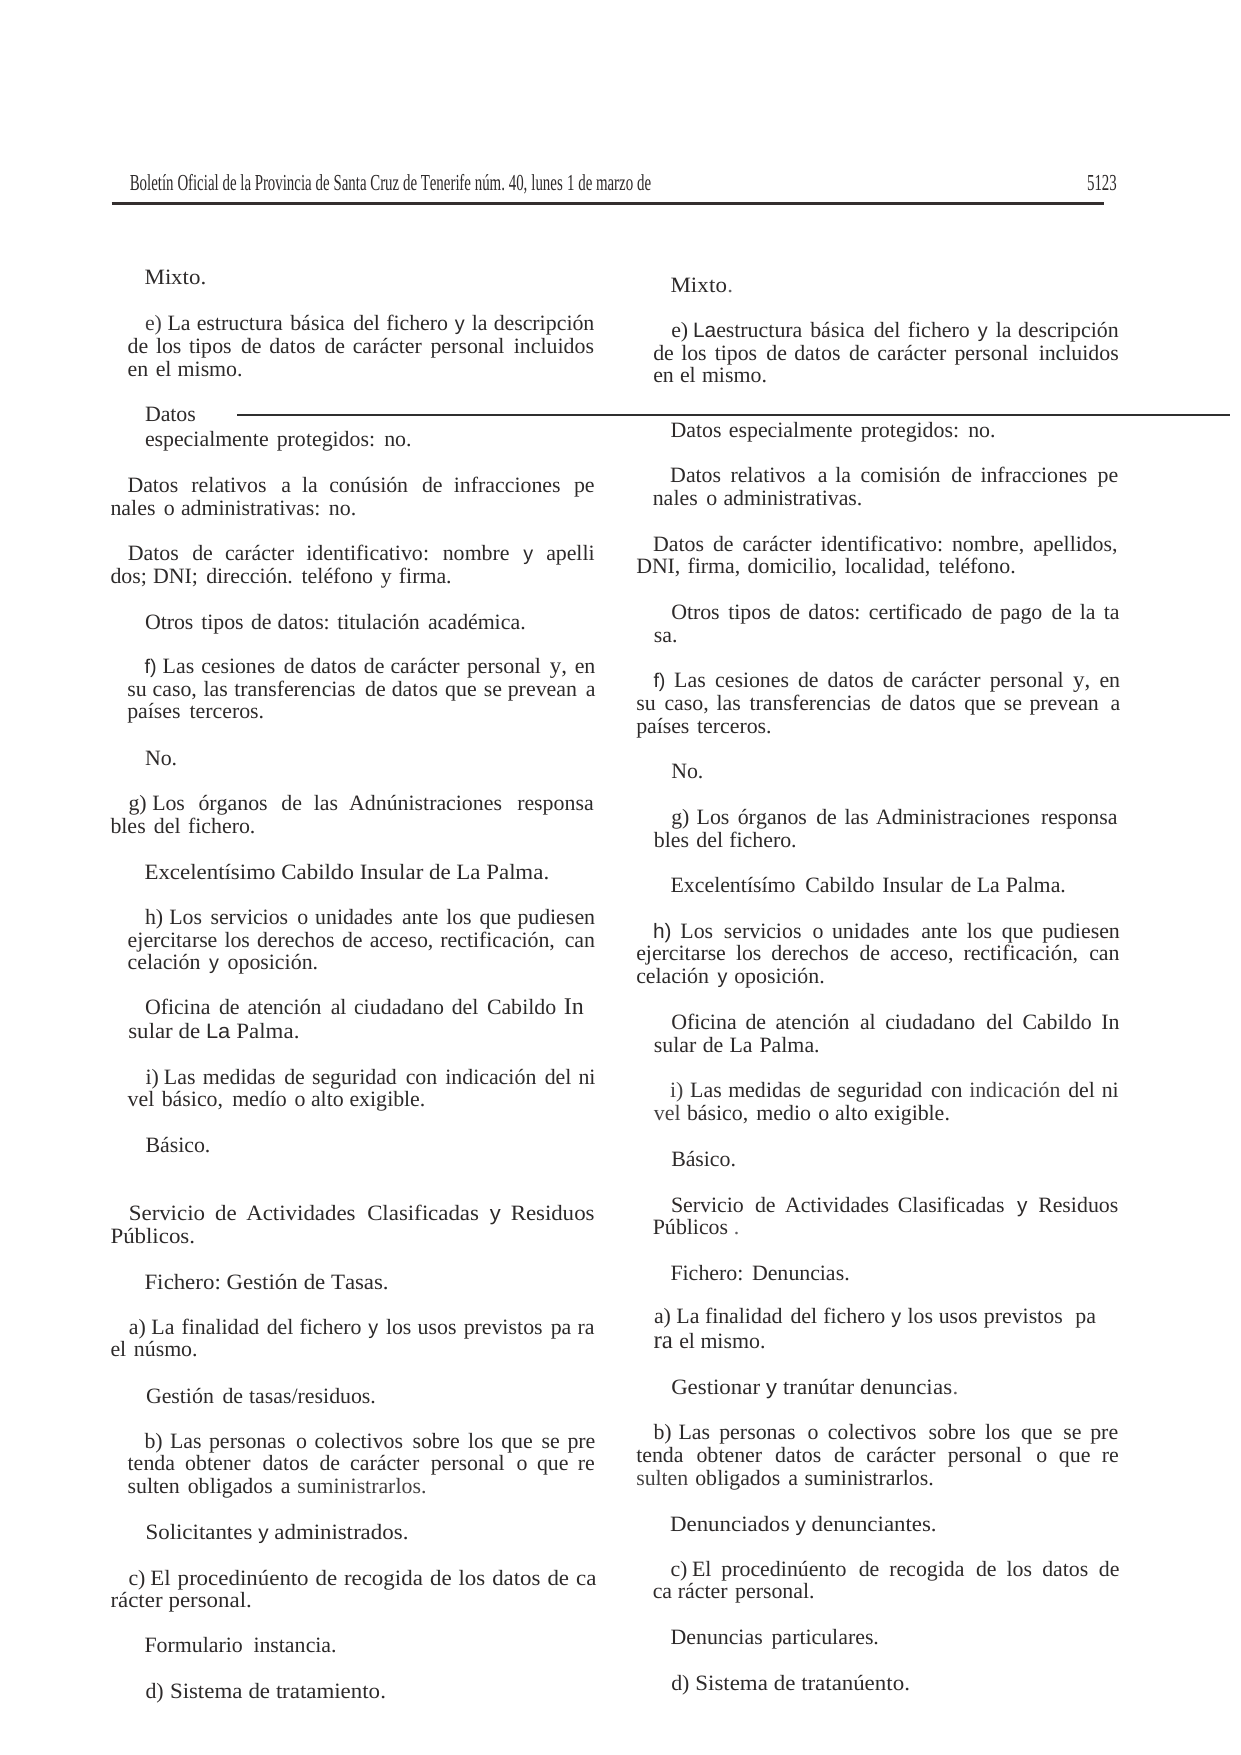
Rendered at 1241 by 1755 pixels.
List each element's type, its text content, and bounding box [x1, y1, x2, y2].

text Datos de carácter identificativo: nombre y apelli­ dos; DNI; dirección. teléfono y firma. [110, 542, 595, 588]
text Excelentísimo Cabildo Insular de La Palma. [144, 859, 596, 884]
text Denuncias particulares. [670, 1624, 1132, 1649]
text Datos relativos a la conúsión de infracciones pe­ nales o administrativas: no. [110, 474, 595, 520]
text sular de La Palma. [128, 1020, 596, 1043]
text Fichero: Gestión de Tasas. [144, 1269, 596, 1294]
list Laestructura básica del fichero y la descripción de los tipos de datos de carácter personal incluidos en el mismo. [653, 319, 1119, 387]
list Las personas o colectivos sobre los que se pre­ tenda obtener datos de carácter personal o que re­ sulten obligados a suministrarlos. [127, 1430, 595, 1498]
text Solicitantes y administrados. [145, 1519, 596, 1544]
text Mixto. [670, 272, 1132, 297]
list Sistema de tratanúento. [671, 1670, 1132, 1695]
text [670, 408, 1132, 414]
text Fichero: Denuncias. [670, 1260, 1132, 1285]
list Los órganos de las Adnúnistraciones responsa­ bles del fichero. [110, 792, 593, 838]
text Datos relativos a la comisión de infracciones pe­ nales o administrativas. [653, 464, 1118, 510]
text Básico. [671, 1146, 1132, 1171]
text h) Los servicios o unidades ante los que pudiesen ejercitarse los derechos de acceso, rectificación, can­ celación y oposición. [636, 920, 1120, 988]
list La estructura básica del fichero y la descripción de los tipos de datos de carácter personal incluidos en el mismo. [127, 312, 594, 381]
text No. [145, 745, 596, 770]
text Oficina de atención al ciudadano del Cabildo In­ [145, 993, 596, 1020]
text Otros tipos de datos: certificado de pago de la ta­ sa. [654, 602, 1119, 646]
text Datos especialmente protegidos: no. [145, 401, 596, 451]
list La finalidad del fichero y los usos previstos pa­ [636, 1306, 1132, 1328]
text Gestión de tasas/residuos. [146, 1383, 596, 1408]
list Las personas o colectivos sobre los que se pre­ tenda obtener datos de carácter personal o que re­ sulten obligados a suministrarlos. [636, 1422, 1119, 1490]
text Datos de carácter identificativo: nombre, apellidos, DNI, firma, domicilio, localidad, teléfono. [636, 533, 1118, 578]
text ra el mismo. [647, 1328, 772, 1354]
text No. [671, 758, 1132, 783]
list Los servicios o unidades ante los que pudiesen ejercitarse los derechos de acceso, rectificación, can­ celación y oposición. [127, 906, 595, 974]
text i) Las medidas de seguridad con indicación del ni­ vel básico, medio o alto exigible. [654, 1079, 1119, 1125]
text g) Los órganos de las Administraciones responsa­ bles del fichero. [654, 806, 1118, 852]
list Sistema de tratamiento. [145, 1678, 596, 1703]
text Servicio de Actividades Clasificadas y Residuos Públicos. [110, 1203, 594, 1247]
list La finalidad del fichero y los usos previstos pa­ ra el núsmo. [110, 1317, 595, 1361]
text Datos especialmente protegidos: no. [670, 416, 1132, 442]
list El procedinúento de recogida de los datos de ca­ rácter personal. [110, 1567, 596, 1612]
text Denunciados y denunciantes. [670, 1511, 1132, 1536]
text Formulario instancia. [144, 1632, 596, 1658]
text Servicio de Actividades Clasificadas y Residuos Públicos . [653, 1194, 1118, 1239]
list Las medidas de seguridad con indicación del ni­ vel básico, medío o alto exigible. [127, 1067, 595, 1111]
text Básico. [145, 1132, 596, 1157]
text f) Las cesiones de datos de carácter personal y, en su caso, las transferencias de datos que se prevean a países terceros. [127, 655, 595, 724]
list El procedinúento de recogida de los datos de ca­ rácter personal. [653, 1559, 1119, 1603]
text Oficina de atención al ciudadano del Cabildo In­ sular de La Palma. [654, 1011, 1119, 1057]
text Otros tipos de datos: titulación académica. [145, 609, 596, 634]
text f) Las cesiones de datos de carácter personal y, en su caso, las transferencias de datos que se prevean a países terceros. [636, 669, 1120, 738]
text Excelentísímo Cabildo Insular de La Palma. [670, 872, 1132, 898]
text Gestionar y tranútar denuncias. [671, 1374, 1132, 1399]
text Mixto. [144, 264, 596, 289]
